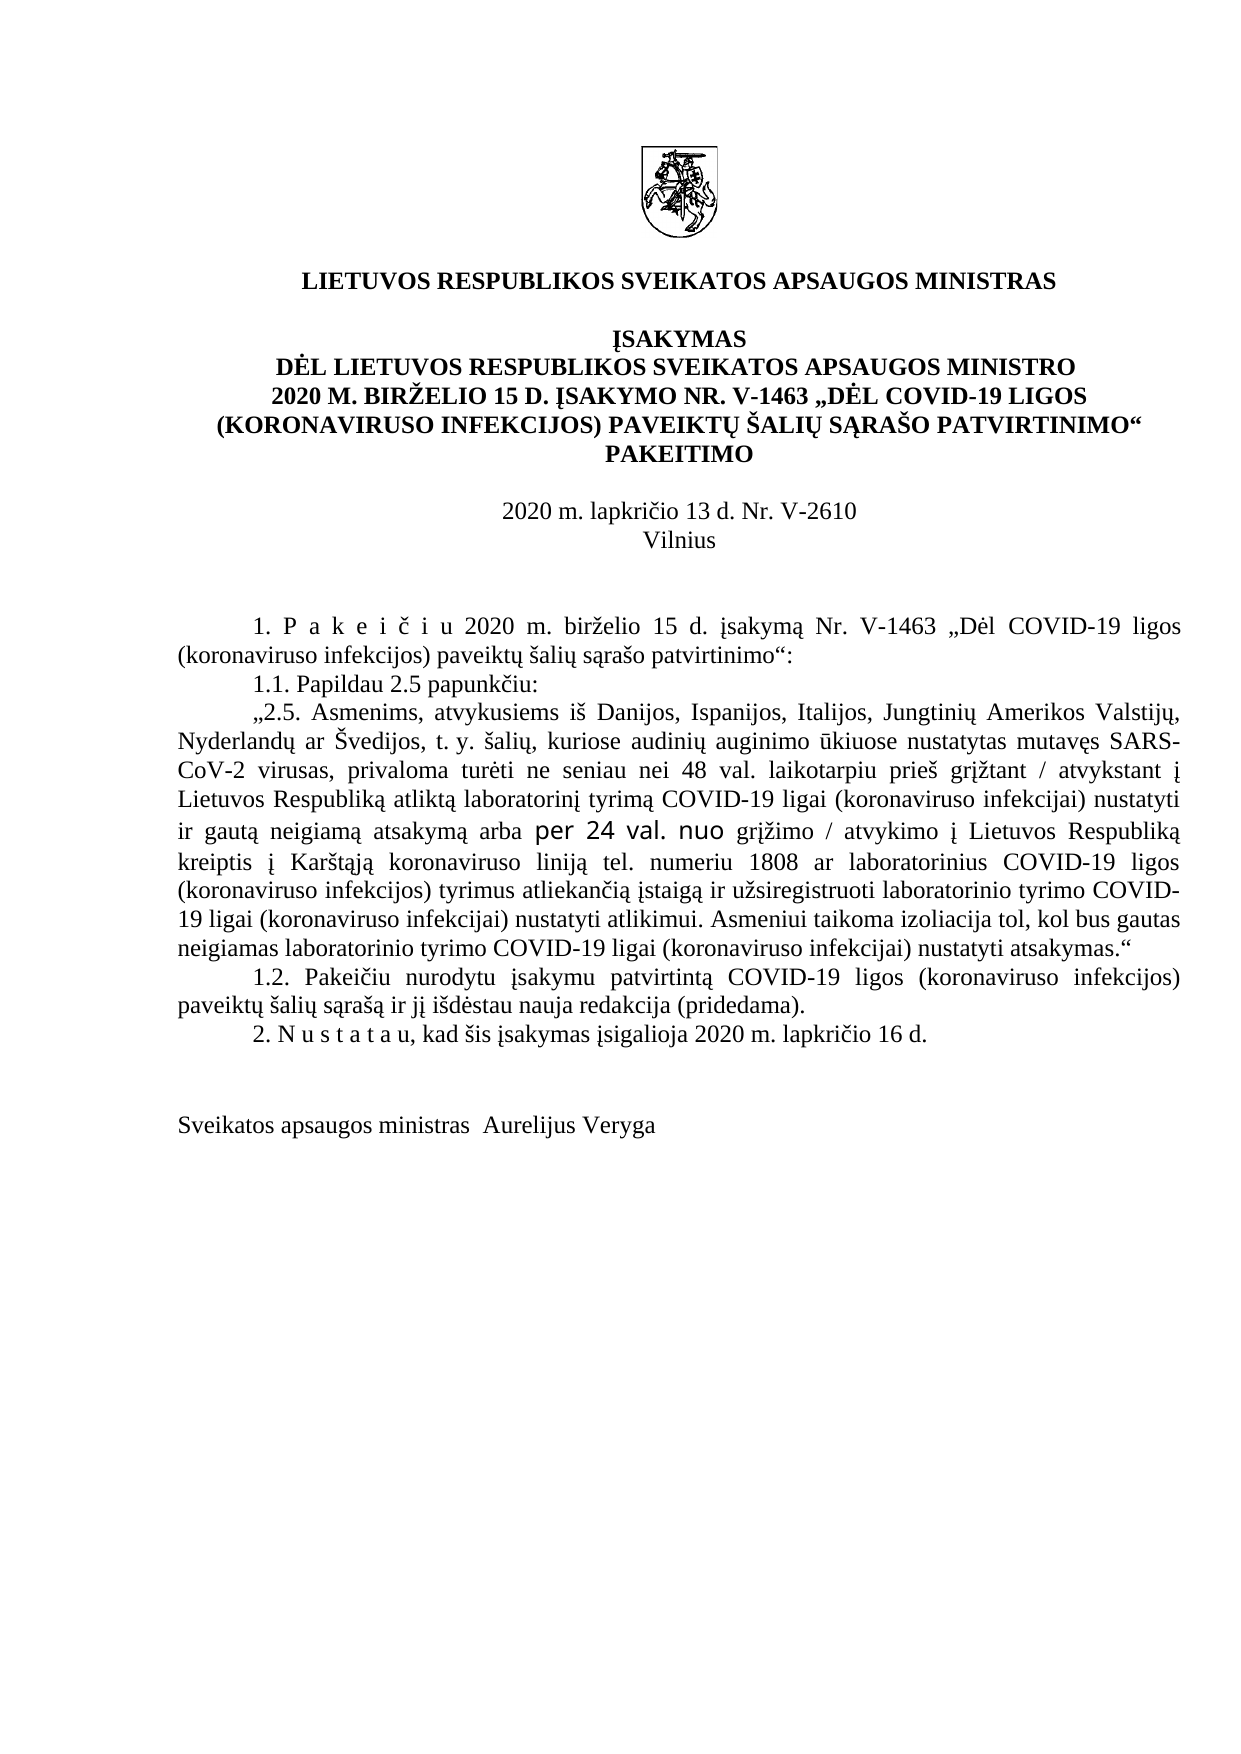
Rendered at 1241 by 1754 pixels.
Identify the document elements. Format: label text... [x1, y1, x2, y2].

text LIETUVOS RESPUBLIKOS SVEIKATOS APSAUGOS MINISTRAS [177, 266, 1181, 295]
text 1. P a k e i č i u 2020 m. birželio 15 d. įsakymą Nr. V-1463 „Dėl COVID-19 ligos (koronaviruso infekcijos) paveiktų šalių sąrašo patvirtinimo“: [177, 611, 1181, 669]
text ĮSAKYMAS [177, 324, 1181, 352]
text Vilnius [177, 525, 1181, 554]
text 1.1. Papildau 2.5 papunkčiu: [177, 669, 1181, 697]
text 2. N u s t a t a u, kad šis įsakymas įsigalioja 2020 m. lapkričio 16 d. [177, 1019, 1181, 1048]
text Dėl LIETUVOS RESPUBLIKOS SVEIKATOS APSAUGOS MINISTRO 2020 m. birželio 15 d. įsakymO Nr. V-1463 „Dėl COVID-19 ligos (koronaviruso infekcijos) paveiktų šalių sąrašo patvirtinimo“ PAKEITIMO [177, 352, 1181, 467]
text „2.5. Asmenims, atvykusiems iš Danijos, Ispanijos, Italijos, Jungtinių Amerikos Valstijų, Nyderlandų ar Švedijos, t. y. šalių, kuriose audinių auginimo ūkiuose nustatytas mutavęs SARS-CoV-2 virusas, privaloma turėti ne seniau nei 48 val. laikotarpiu prieš grįžtant / atvykstant į Lietuvos Respubliką atliktą laboratorinį tyrimą COVID-19 ligai (koronaviruso infekcijai) nustatyti ir gautą neigiamą atsakymą arba per 24 val. nuo grįžimo / atvykimo į Lietuvos Respubliką kreiptis į Karštąją koronaviruso liniją tel. numeriu 1808 ar laboratorinius COVID-19 ligos (koronaviruso infekcijos) tyrimus atliekančią įstaigą ir užsiregistruoti laboratorinio tyrimo COVID-19 ligai (koronaviruso infekcijai) nustatyti atlikimui. Asmeniui taikoma izoliacija tol, kol bus gautas neigiamas laboratorinio tyrimo COVID-19 ligai (koronaviruso infekcijai) nustatyti atsakymas.“ [177, 697, 1181, 962]
text Sveikatos apsaugos ministras Aurelijus Veryga [177, 1111, 1181, 1139]
text 2020 m. lapkričio 13 d. Nr. V-2610 [177, 496, 1181, 525]
text 1.2. Pakeičiu nurodytu įsakymu patvirtintą COVID-19 ligos (koronaviruso infekcijos) paveiktų šalių sąrašą ir jį išdėstau nauja redakcija (pridedama). [177, 962, 1181, 1019]
